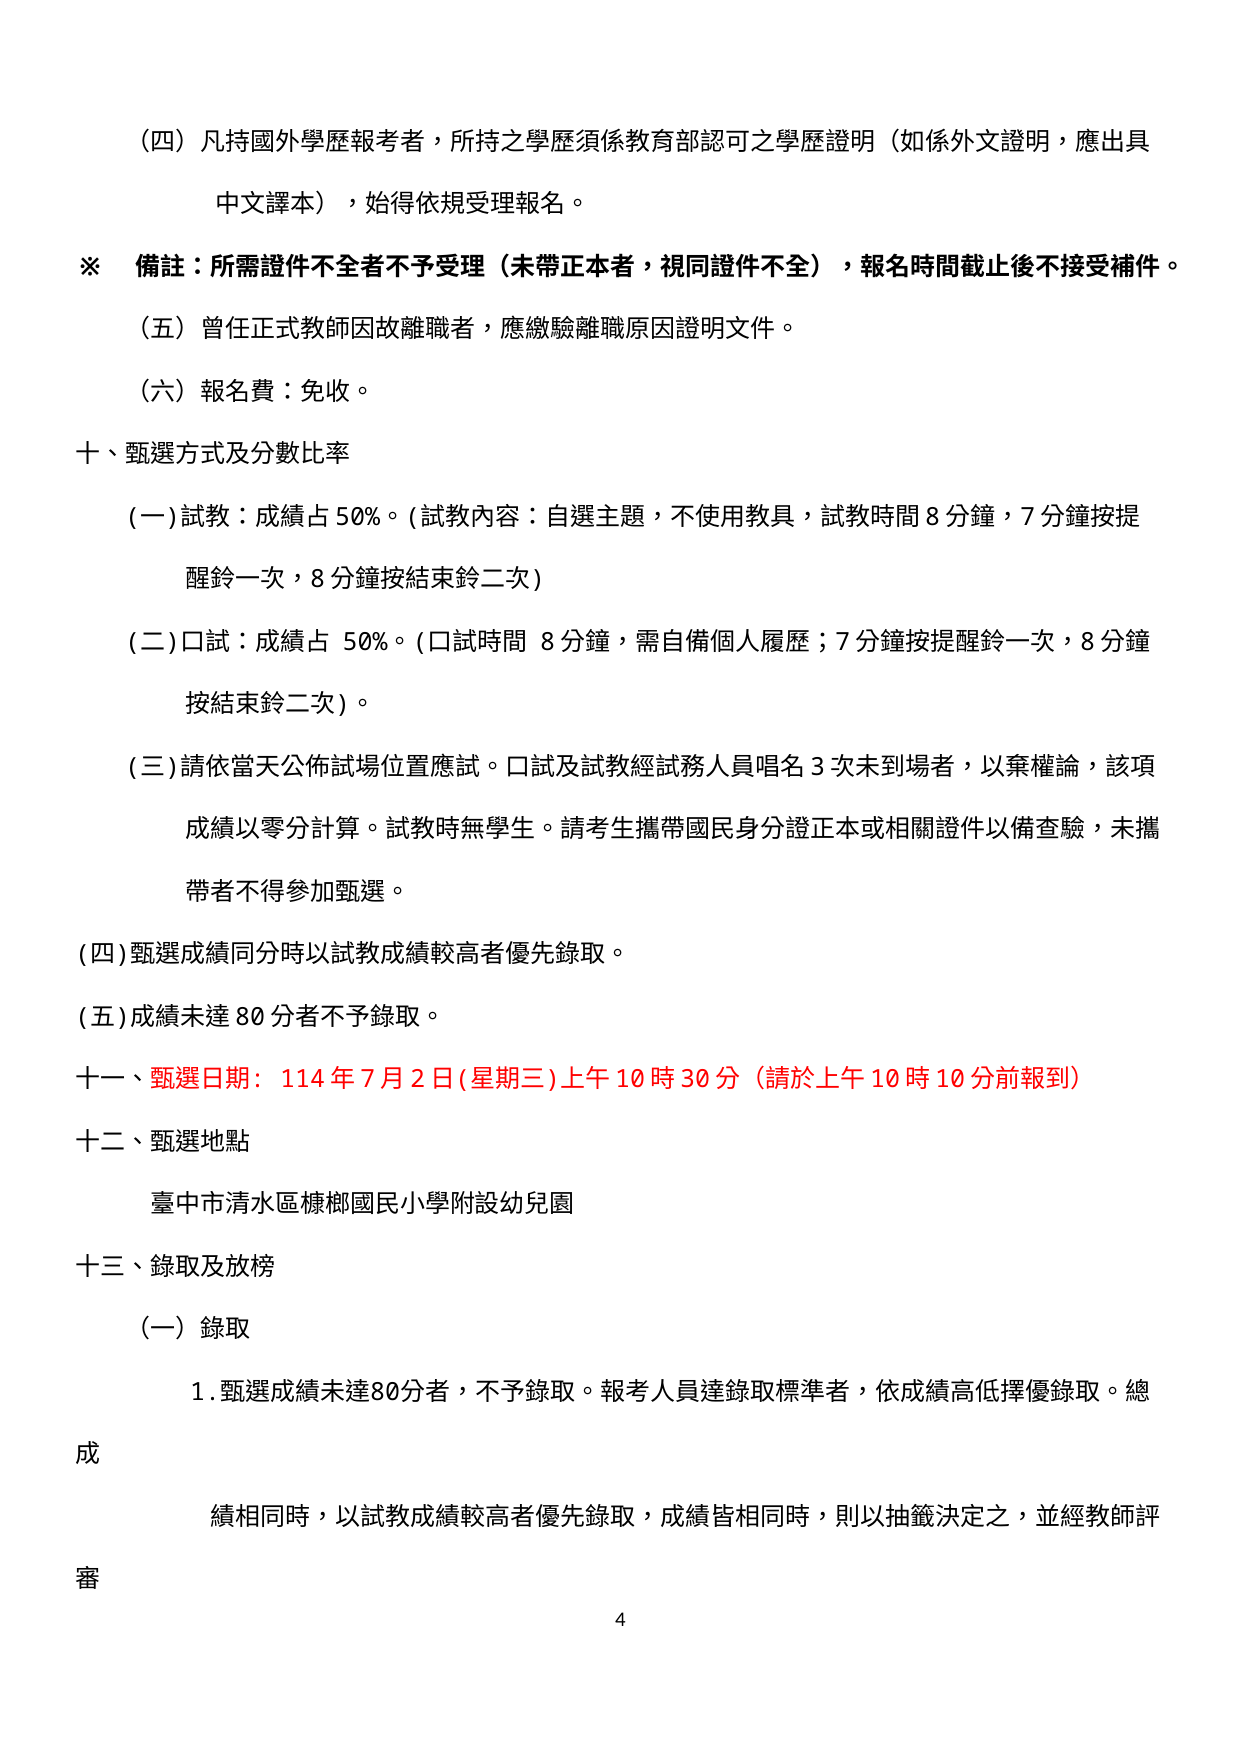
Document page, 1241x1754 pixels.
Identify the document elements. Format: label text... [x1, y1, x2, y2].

text 中文譯本），始得依規受理報名。 [75, 160, 1165, 222]
text 十、甄選方式及分數比率 [75, 410, 1165, 472]
text (一)試教：成績占50%。(試教內容：自選主題，不使用教具，試教時間8分鐘，7分鐘按提 [75, 472, 1165, 535]
text (三)請依當天公佈試場位置應試。口試及試教經試務人員唱名3次未到場者，以棄權論，該項 [75, 722, 1165, 785]
text 帶者不得參加甄選。 [75, 847, 1165, 910]
text （五）曾任正式教師因故離職者，應繳驗離職原因證明文件。 [75, 285, 1165, 347]
text 十二、甄選地點 [75, 1097, 1165, 1160]
text (五)成績未達80分者不予錄取。 [75, 972, 1165, 1035]
text 績相同時，以試教成績較高者優先錄取，成績皆相同時，則以抽籤決定之，並經教師評審 [75, 1472, 1165, 1597]
text (二)口試：成績占 50%。(口試時間 8分鐘，需自備個人履歷；7分鐘按提醒鈴一次，8分鐘 [75, 597, 1165, 660]
text 臺中市清水區槺榔國民小學附設幼兒園 [75, 1160, 1165, 1222]
text 1.甄選成績未達80分者，不予錄取。報考人員達錄取標準者，依成績高低擇優錄取。總成 [75, 1347, 1165, 1472]
text ※ 備註：所需證件不全者不予受理（未帶正本者，視同證件不全），報名時間截止後不接受補件。 [75, 222, 1165, 285]
text (四)甄選成績同分時以試教成績較高者優先錄取。 [75, 910, 1165, 972]
text （一）錄取 [75, 1285, 1165, 1347]
text 醒鈴一次，8分鐘按結束鈴二次) [75, 535, 1165, 597]
text （四）凡持國外學歷報考者，所持之學歷須係教育部認可之學歷證明（如係外文證明，應出具 [75, 97, 1165, 160]
text 十一、甄選日期: 114年7月2日(星期三)上午10時30分（請於上午10時10分前報到） [75, 1035, 1165, 1097]
text （六）報名費：免收。 [75, 347, 1165, 410]
text 十三、錄取及放榜 [75, 1222, 1165, 1285]
text 成績以零分計算。試教時無學生。請考生攜帶國民身分證正本或相關證件以備查驗，未攜 [75, 785, 1165, 847]
text 按結束鈴二次)。 [75, 660, 1165, 722]
